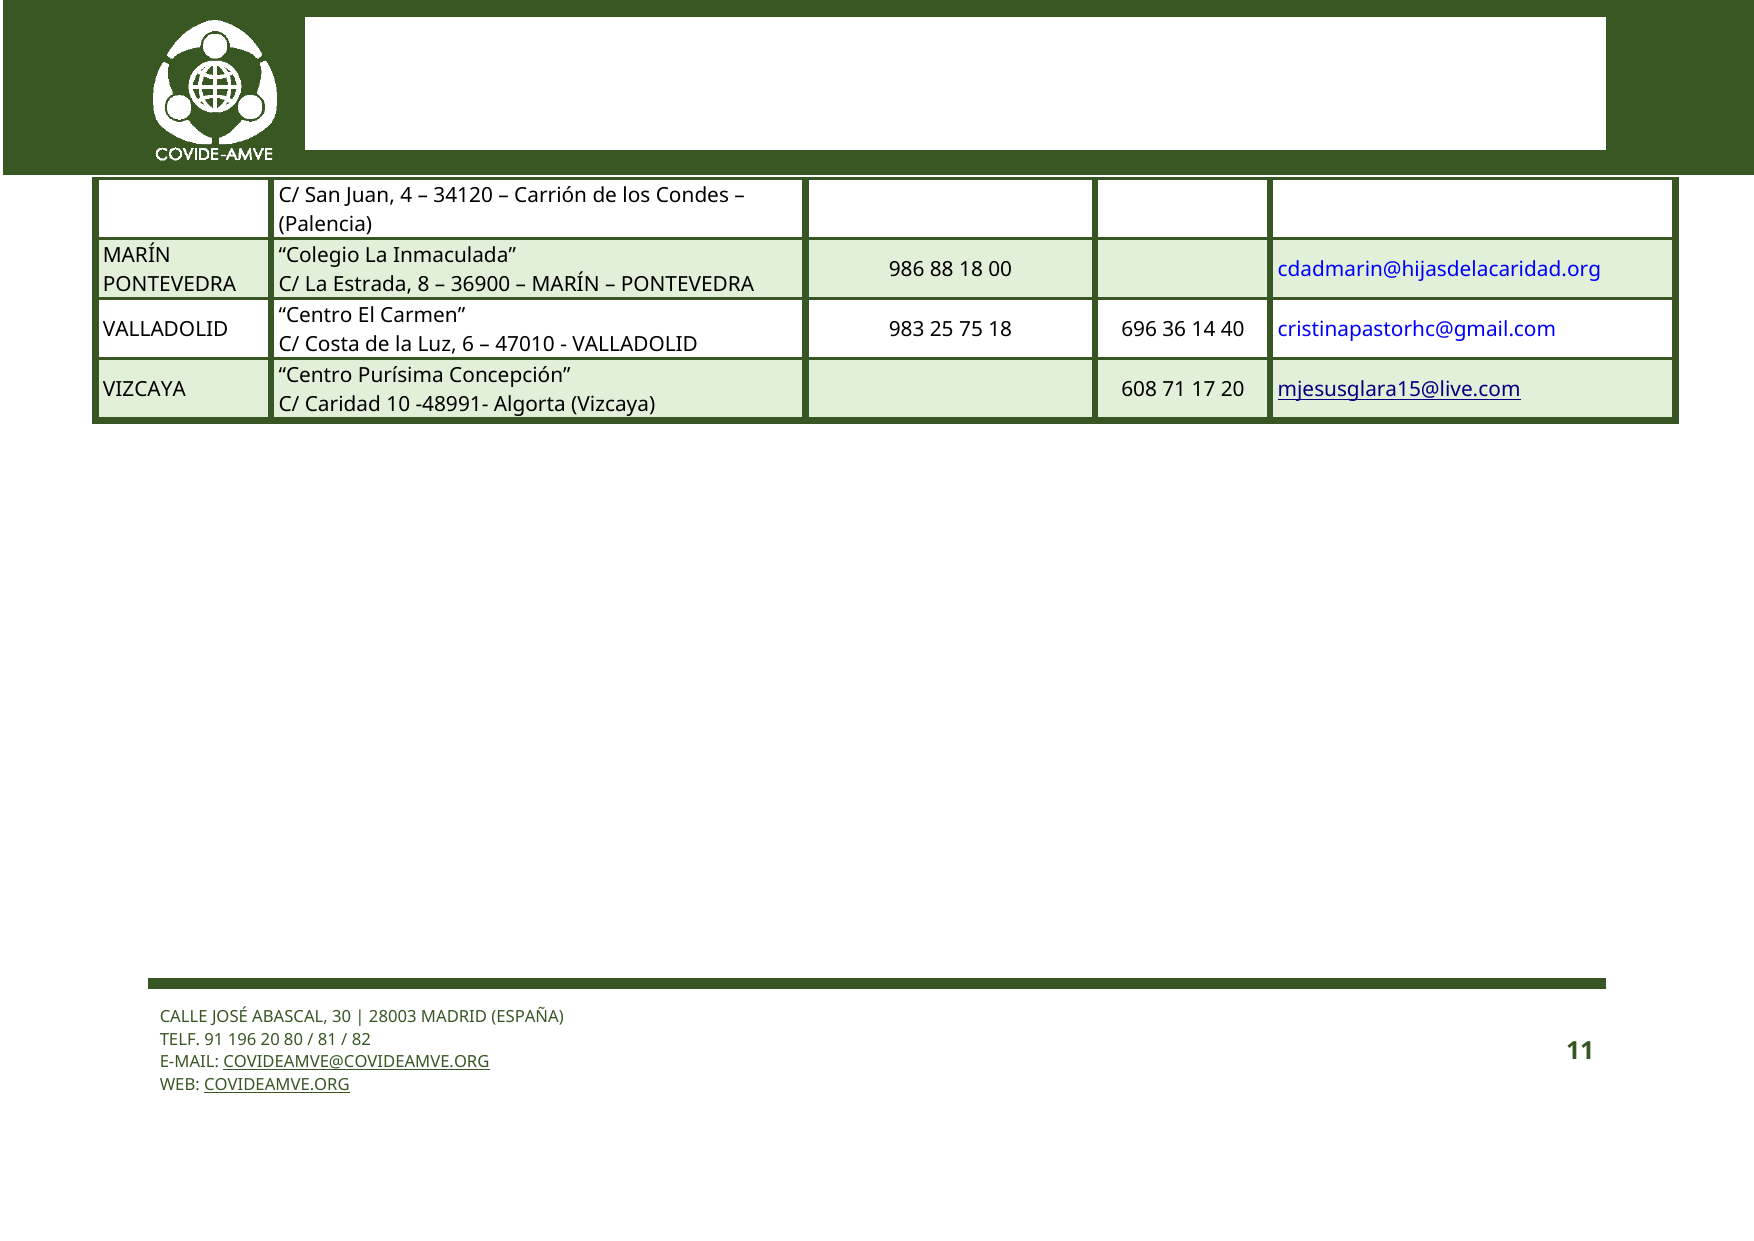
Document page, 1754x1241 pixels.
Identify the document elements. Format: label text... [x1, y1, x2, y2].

table_cell VALLADOLID [99, 300, 268, 357]
table_cell 696 36 14 40 [1098, 300, 1267, 357]
table_cell mjesusglara15@live.com [1273, 360, 1672, 417]
table_cell [809, 180, 1092, 237]
table_cell “Centro El Carmen” C/ Costa de la Luz, 6 – 47010 - VALLADOLID [274, 300, 802, 357]
table_cell [1098, 240, 1267, 297]
table_cell [1098, 180, 1267, 237]
table_cell “Colegio La Inmaculada” C/ La Estrada, 8 – 36900 – MARÍN – PONTEVEDRA [274, 240, 802, 297]
table_cell cristinapastorhc@gmail.com [1273, 300, 1672, 357]
table_cell VIZCAYA [99, 360, 268, 417]
table_cell [99, 180, 268, 237]
table_cell cdadmarin@hijasdelacaridad.org [1273, 240, 1672, 297]
table_cell [809, 360, 1092, 417]
table_cell [1273, 180, 1672, 237]
table_cell “Centro Purísima Concepción” C/ Caridad 10 -48991- Algorta (Vizcaya) [274, 360, 802, 417]
table_cell 986 88 18 00 [809, 240, 1092, 297]
table_cell C/ San Juan, 4 – 34120 – Carrión de los Condes – (Palencia) [274, 180, 802, 237]
table_cell 983 25 75 18 [809, 300, 1092, 357]
table_cell 608 71 17 20 [1098, 360, 1267, 417]
table_cell MARÍN PONTEVEDRA [99, 240, 268, 297]
